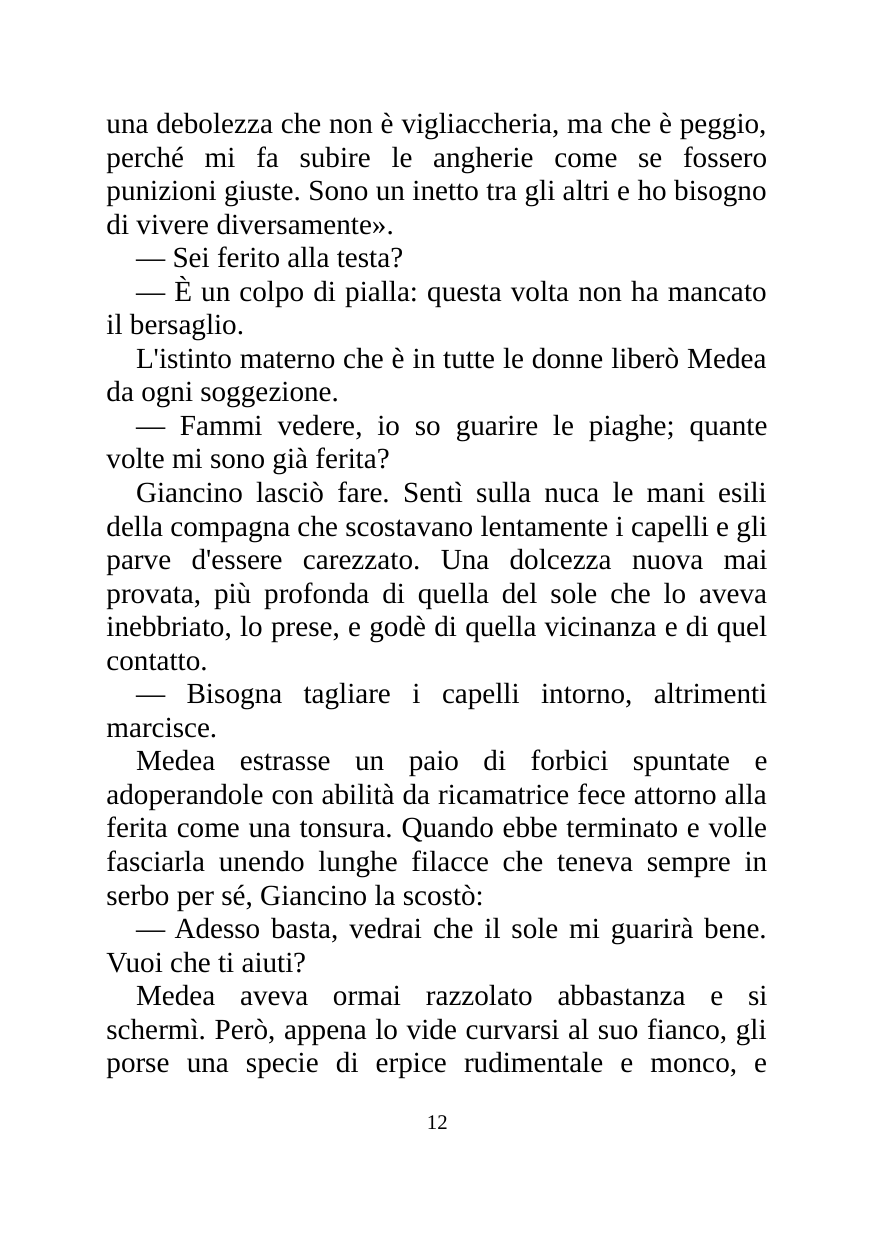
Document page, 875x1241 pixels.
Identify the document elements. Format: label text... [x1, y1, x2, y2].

text L'istinto materno che è in tutte le donne liberò Medea da ogni soggezione. [106, 341, 768, 408]
text — Adesso basta, vedrai che il sole mi guarirà bene. Vuoi che ti aiuti? [106, 911, 768, 978]
text — Fammi vedere, io so guarire le piaghe; quante volte mi sono già ferita? [106, 408, 768, 475]
text Medea aveva ormai razzolato abbastanza e si schermì. Però, appena lo vide curvarsi al suo fianco, gli porse una specie di erpice rudimentale e monco, e [106, 978, 768, 1079]
text Medea estrasse un paio di forbici spuntate e adoperandole con abilità da ricamatrice fece attorno alla ferita come una tonsura. Quando ebbe terminato e volle fasciarla unendo lunghe filacce che teneva sempre in serbo per sé, Giancino la scostò: [106, 743, 768, 911]
text — È un colpo di pialla: questa volta non ha mancato il bersaglio. [106, 274, 768, 341]
text Giancino lasciò fare. Sentì sulla nuca le mani esili della compagna che scostavano lentamente i capelli e gli parve d'essere carezzato. Una dolcezza nuova mai provata, più profonda di quella del sole che lo aveva inebbriato, lo prese, e godè di quella vicinanza e di quel contatto. [106, 475, 768, 676]
text — Bisogna tagliare i capelli intorno, altrimenti marcisce. [106, 676, 768, 743]
text una debolezza che non è vigliaccheria, ma che è peggio, perché mi fa subire le angherie come se fossero punizioni giuste. Sono un inetto tra gli altri e ho bisogno di vivere diversamente». [106, 106, 768, 240]
text — Sei ferito alla testa? [106, 240, 768, 274]
